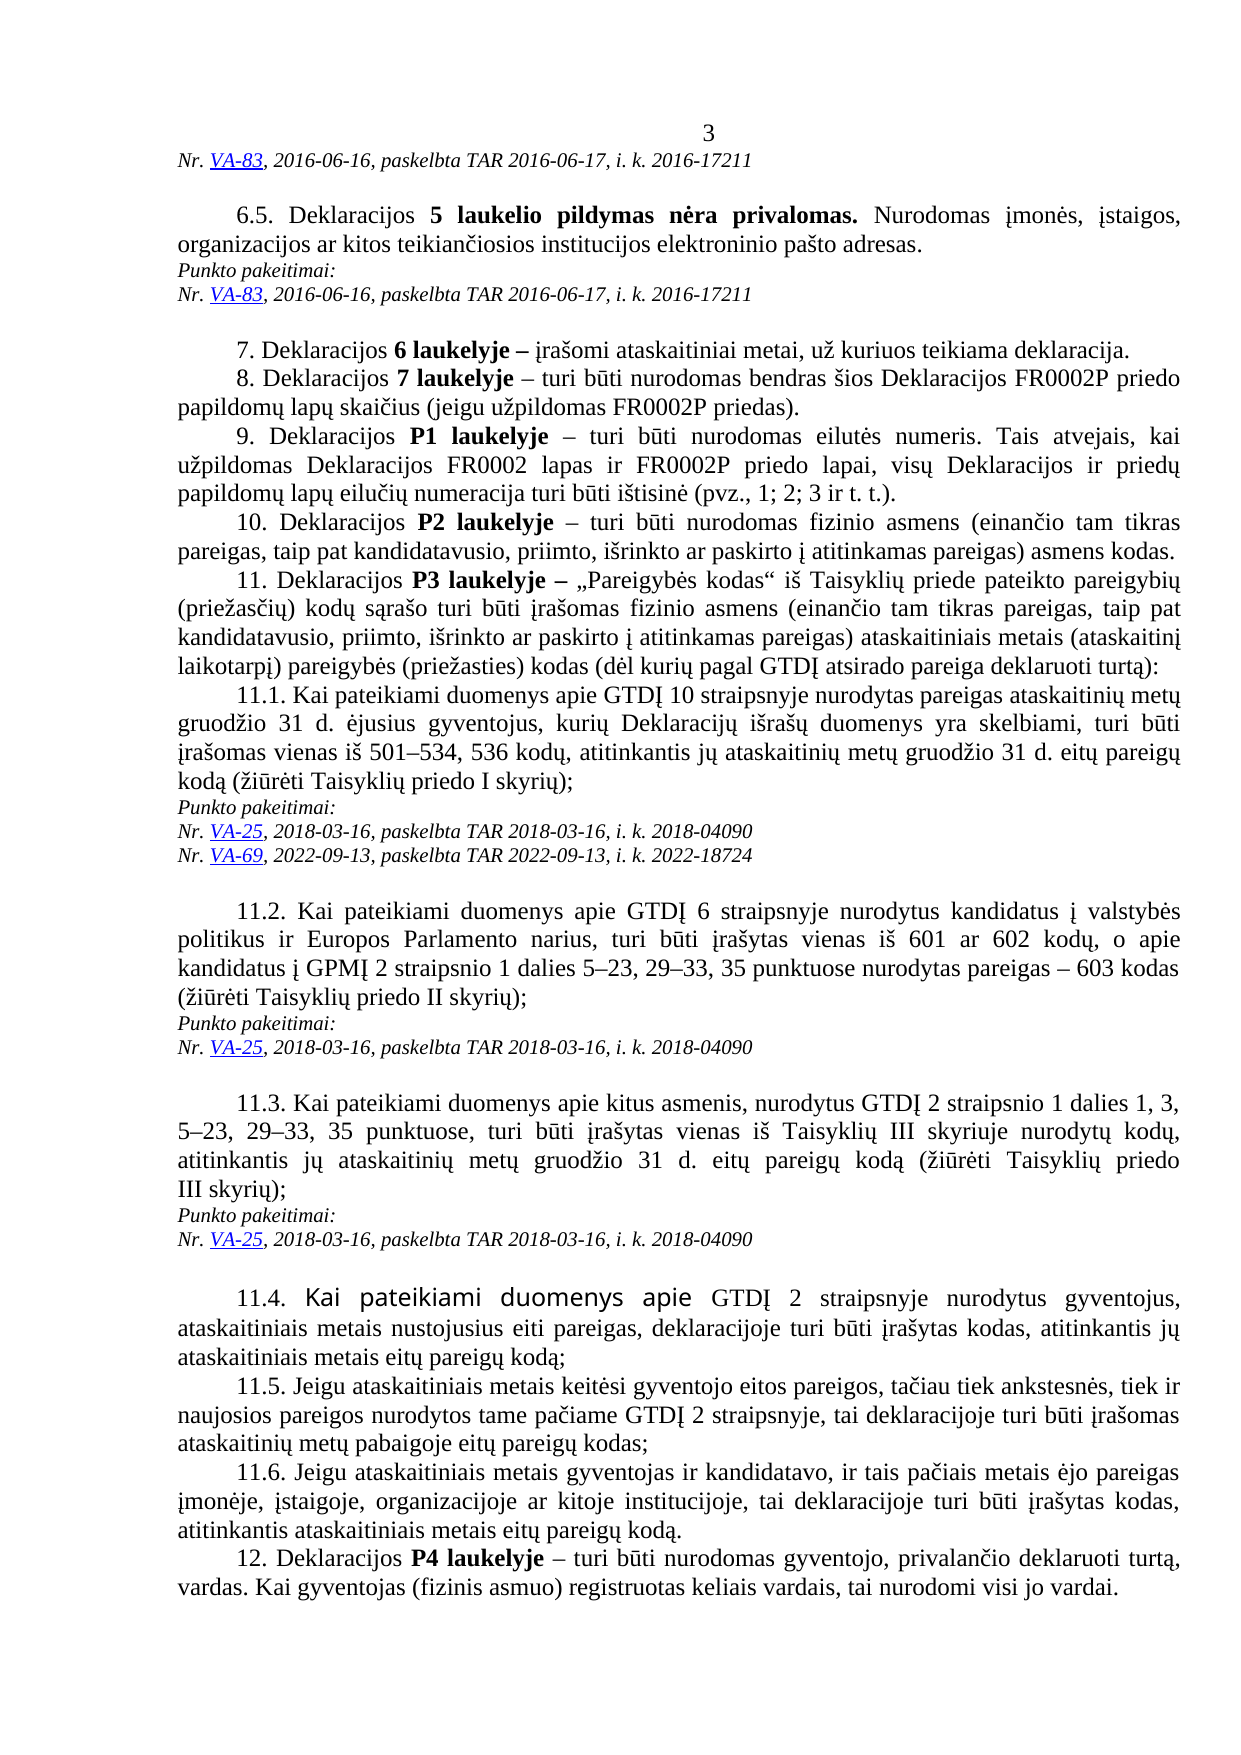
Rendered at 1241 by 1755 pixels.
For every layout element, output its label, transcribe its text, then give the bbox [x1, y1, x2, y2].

text Nr. VA-69, 2022-09-13, paskelbta TAR 2022-09-13, i. k. 2022-18724 [177, 843, 1181, 867]
text Nr. VA-83, 2016-06-16, paskelbta TAR 2016-06-17, i. k. 2016-17211 [177, 282, 1181, 306]
text 9. Deklaracijos P1 laukelyje – turi būti nurodomas eilutės numeris. Tais atvejais, kai užpildomas Deklaracijos FR0002 lapas ir FR0002P priedo lapai, visų Deklaracijos ir priedų papildomų lapų eilučių numeracija turi būti ištisinė (pvz., 1; 2; 3 ir t. t.). [177, 421, 1181, 507]
text 11.6. Jeigu ataskaitiniais metais gyventojas ir kandidatavo, ir tais pačiais metais ėjo pareigas įmonėje, įstaigoje, organizacijoje ar kitoje institucijoje, tai deklaracijoje turi būti įrašytas kodas, atitinkantis ataskaitiniais metais eitų pareigų kodą. [177, 1457, 1181, 1543]
text 11.2. Kai pateikiami duomenys apie GTDĮ 6 straipsnyje nurodytus kandidatus į valstybės politikus ir Europos Parlamento narius, turi būti įrašytas vienas iš 601 ar 602 kodų, o apie kandidatus į GPMĮ 2 straipsnio 1 dalies 5–23, 29–33, 35 punktuose nurodytas pareigas – 603 kodas (žiūrėti Taisyklių priedo II skyrių); [177, 896, 1181, 1011]
text 12. Deklaracijos P4 laukelyje – turi būti nurodomas gyventojo, privalančio deklaruoti turtą, vardas. Kai gyventojas (fizinis asmuo) registruotas keliais vardais, tai nurodomi visi jo vardai. [177, 1543, 1181, 1601]
text Nr. VA-25, 2018-03-16, paskelbta TAR 2018-03-16, i. k. 2018-04090 [177, 1035, 1181, 1059]
text 11.4. Kai pateikiami duomenys apie GTDĮ 2 straipsnyje nurodytus gyventojus, ataskaitiniais metais nustojusius eiti pareigas, deklaracijoje turi būti įrašytas kodas, atitinkantis jų ataskaitiniais metais eitų pareigų kodą; [177, 1279, 1181, 1371]
text Punkto pakeitimai: [177, 258, 1181, 282]
text Punkto pakeitimai: [177, 1203, 1181, 1227]
text Nr. VA-25, 2018-03-16, paskelbta TAR 2018-03-16, i. k. 2018-04090 [177, 1227, 1181, 1251]
text Nr. VA-83, 2016-06-16, paskelbta TAR 2016-06-17, i. k. 2016-17211 [177, 148, 1181, 172]
text Nr. VA-25, 2018-03-16, paskelbta TAR 2018-03-16, i. k. 2018-04090 [177, 819, 1181, 843]
text Punkto pakeitimai: [177, 795, 1181, 819]
text Punkto pakeitimai: [177, 1011, 1181, 1035]
text 6.5. Deklaracijos 5 laukelio pildymas nėra privalomas. Nurodomas įmonės, įstaigos, organizacijos ar kitos teikiančiosios institucijos elektroninio pašto adresas. [177, 200, 1181, 258]
text 11. Deklaracijos P3 laukelyje – „Pareigybės kodas“ iš Taisyklių priede pateikto pareigybių (priežasčių) kodų sąrašo turi būti įrašomas fizinio asmens (einančio tam tikras pareigas, taip pat kandidatavusio, priimto, išrinkto ar paskirto į atitinkamas pareigas) ataskaitiniais metais (ataskaitinį laikotarpį) pareigybės (priežasties) kodas (dėl kurių pagal GTDĮ atsirado pareiga deklaruoti turtą): [177, 565, 1181, 680]
text 10. Deklaracijos P2 laukelyje – turi būti nurodomas fizinio asmens (einančio tam tikras pareigas, taip pat kandidatavusio, priimto, išrinkto ar paskirto į atitinkamas pareigas) asmens kodas. [177, 507, 1181, 565]
text 11.1. Kai pateikiami duomenys apie GTDĮ 10 straipsnyje nurodytas pareigas ataskaitinių metų gruodžio 31 d. ėjusius gyventojus, kurių Deklaracijų išrašų duomenys yra skelbiami, turi būti įrašomas vienas iš 501–534, 536 kodų, atitinkantis jų ataskaitinių metų gruodžio 31 d. eitų pareigų kodą (žiūrėti Taisyklių priedo I skyrių); [177, 680, 1181, 795]
text 11.3. Kai pateikiami duomenys apie kitus asmenis, nurodytus GTDĮ 2 straipsnio 1 dalies 1, 3, 5–23, 29–33, 35 punktuose, turi būti įrašytas vienas iš Taisyklių III skyriuje nurodytų kodų, atitinkantis jų ataskaitinių metų gruodžio 31 d. eitų pareigų kodą (žiūrėti Taisyklių priedo III skyrių); [177, 1088, 1181, 1203]
text 8. Deklaracijos 7 laukelyje – turi būti nurodomas bendras šios Deklaracijos FR0002P priedo papildomų lapų skaičius (jeigu užpildomas FR0002P priedas). [177, 363, 1181, 421]
text 7. Deklaracijos 6 laukelyje – įrašomi ataskaitiniai metai, už kuriuos teikiama deklaracija. [177, 335, 1181, 363]
text 11.5. Jeigu ataskaitiniais metais keitėsi gyventojo eitos pareigos, tačiau tiek ankstesnės, tiek ir naujosios pareigos nurodytos tame pačiame GTDĮ 2 straipsnyje, tai deklaracijoje turi būti įrašomas ataskaitinių metų pabaigoje eitų pareigų kodas; [177, 1371, 1181, 1457]
